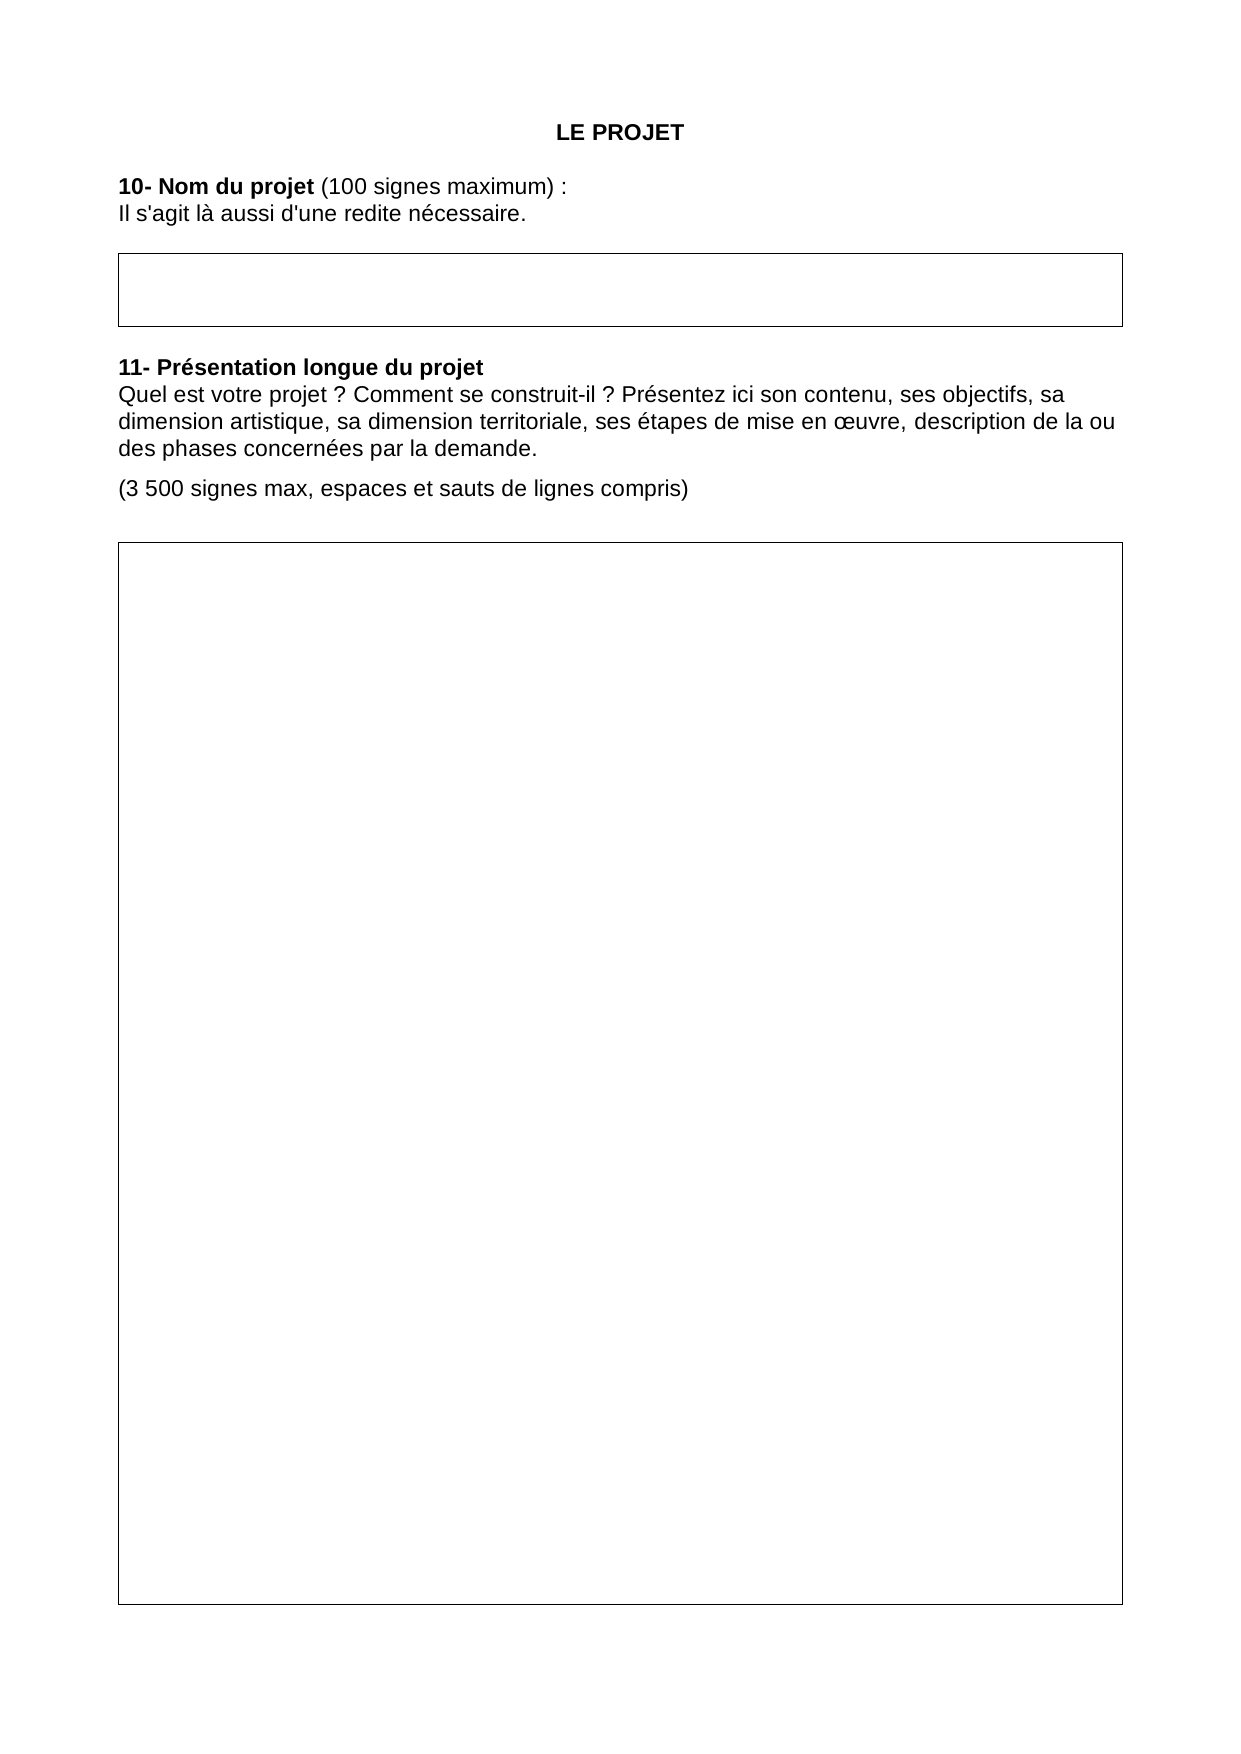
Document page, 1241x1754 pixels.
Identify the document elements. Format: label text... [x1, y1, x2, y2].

text (3 500 signes max, espaces et sauts de lignes compris) [118, 474, 1122, 501]
text Quel est votre projet ? Comment se construit-il ? Présentez ici son contenu, ses objectifs, sa dimension artistique, sa dimension territoriale, ses étapes de mise en œuvre, description de la ou des phases concernées par la demande. [118, 380, 1122, 461]
text 10- Nom du projet (100 signes maximum) : [118, 172, 1122, 199]
text 11- Présentation longue du projet [118, 353, 1122, 380]
text Il s'agit là aussi d'une redite nécessaire. [118, 199, 1122, 226]
text LE PROJET [118, 118, 1122, 145]
